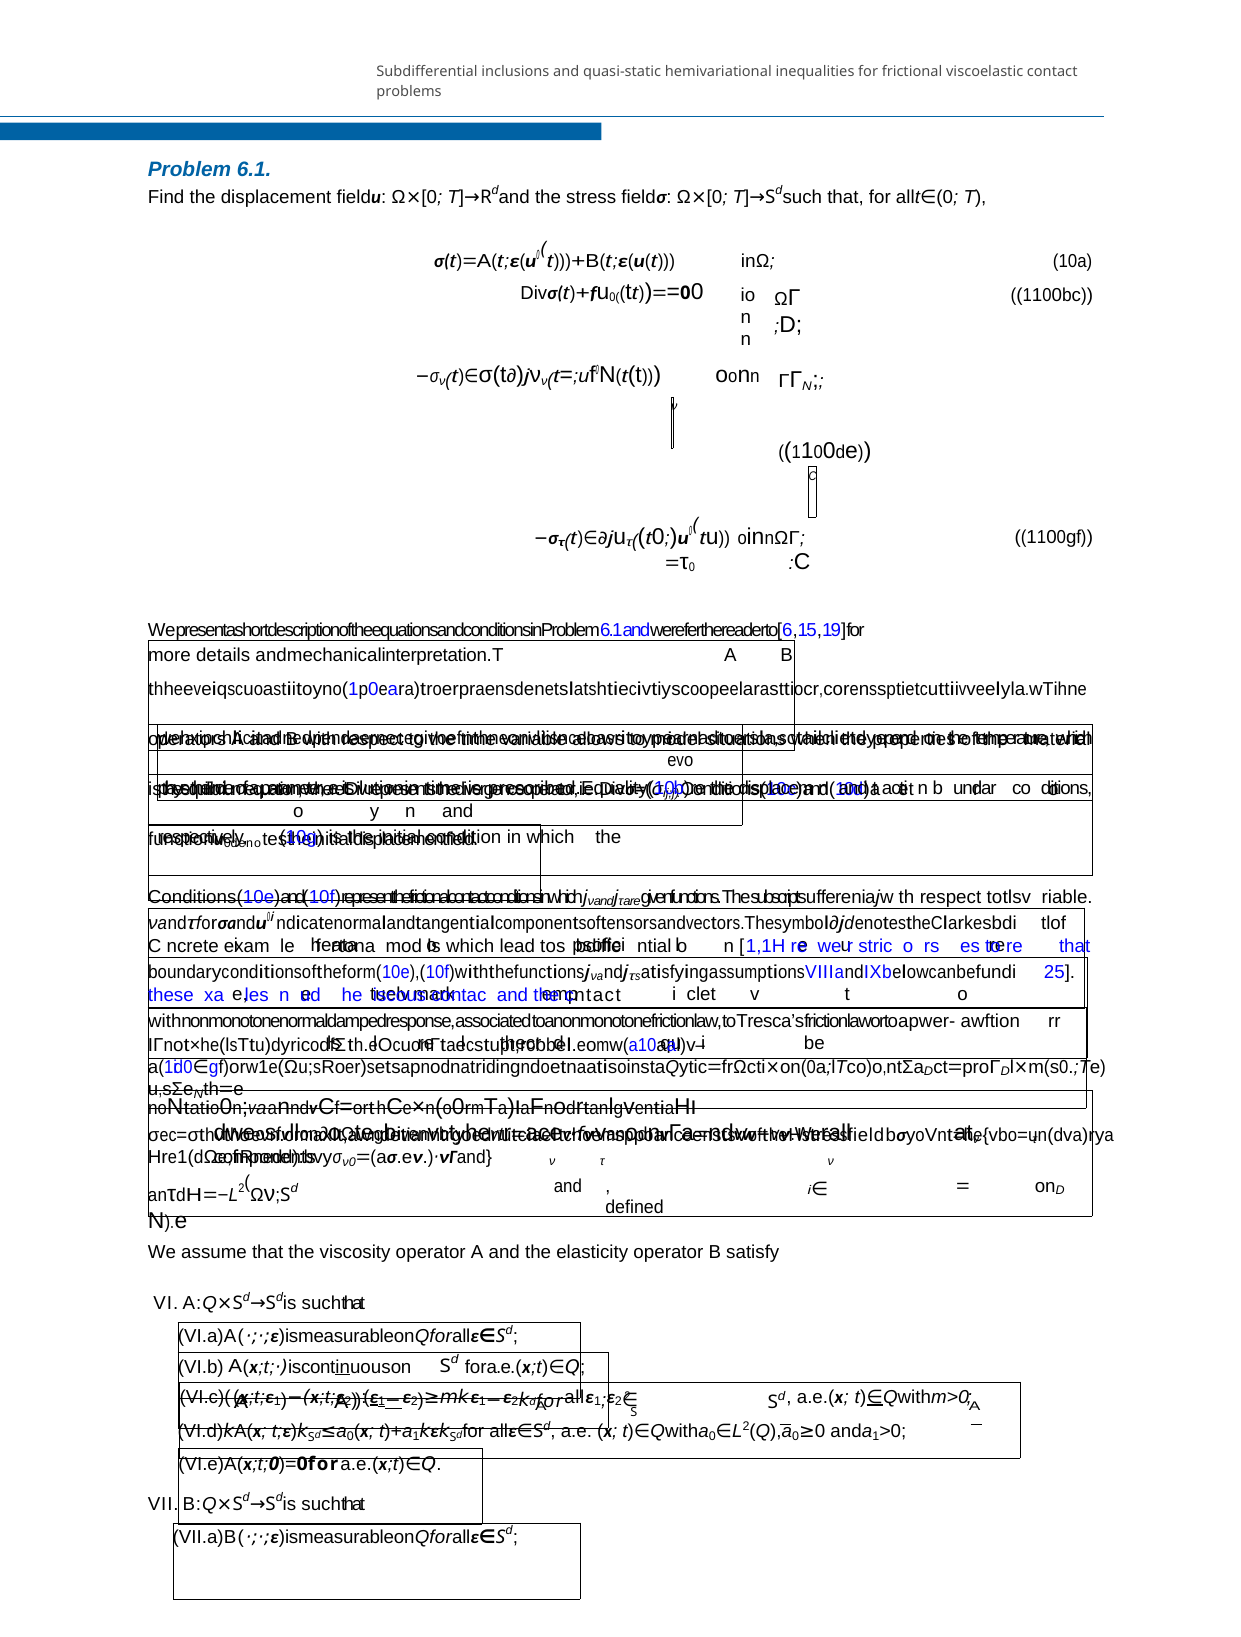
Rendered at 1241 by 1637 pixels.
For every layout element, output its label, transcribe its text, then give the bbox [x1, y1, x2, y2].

text and [405, 1174, 582, 1196]
text Subdifferential inclusions and quasi-static hemivariational inequalities for frictional viscoelastic contact problems [376, 61, 1115, 101]
text onD [1034, 1174, 1115, 1197]
text −σν(t)∈σ(t∂)jνν(t=;uf0N(t(t))) oonn [0, 354, 759, 390]
text thheeveiqscuoastiitoyno(1p0eara)troerpraensdenetslatshtiecivtiyscoopeelarasttiocr,corenssptietcuttiivveelyla.wTihnewehxipchlicitadnedpendaernecegivoefnthneonvliisnceoasritoypearnadtoersla,sctailclietdyepend on the temperature, which plays the role of a parameter, .e. its lutionin time is prescribed.Equality(10b)re the displacem n and t acti n b undar co ditions, respectively, (10g) is the initial condition in which the [148, 677, 1093, 848]
text −στ(t)∈∂juτ((t0;)u0(tu)) oinnΩΓ; [0, 538, 566, 546]
text WepresentashortdescriptionoftheequationsandconditionsinProblem6.1andwereferthereaderto[6,15,19]for [148, 618, 1115, 640]
text i∈ = [807, 1174, 970, 1200]
subtitle Problem 6.1. [148, 158, 1115, 181]
text C [809, 468, 816, 483]
text (VI.e)A(x;t;0)=0fora.e.(x;t)∈Q. [179, 1459, 482, 1476]
text σec=σthνthσeνn.ormaxlt,awndetianntrgoednutciaeltchoemsppoanceenstsVoftheHstressfieldbσyoVnt=he{vbo=un(dva)ryaHre1(dΩe;fiRnedd):bvyσν0=(aσ.eν.)·νΓand} [148, 1124, 1115, 1168]
text ((1100gf)) [809, 538, 1016, 544]
text (VI.b) (x;t;·)iscontinuouson fora.e.(x;t)∈Q; [179, 1355, 228, 1378]
text Divσ(t)+fu0((tt))==00 [0, 278, 703, 305]
text withnonmonotonenormaldampedresponse,associatedtoanonmonotonefrictionlaw,toTresca’sfrictionlawortoapwer- awftion rr ls l re l thecr d qu i be [149, 1010, 1086, 1034]
text [180, 1451, 482, 1458]
text ionn [740, 284, 759, 349]
text (VI.d)kA(x; t;ε)kSd≤a0(x; t)+a1kεkSdfor allε∈Sd, a.e. (x; t)∈Qwitha0∈L2(Q),a0≥0 anda1>0; [177, 1415, 1115, 1445]
text ΓΓN;; ((1100de)) [778, 359, 1115, 466]
text ((1100gf)) [1023, 538, 1074, 544]
text noNtatio0n;vaanndvCf=orthCe×n(o0rmTa)laFnodrtanlgventiaHl dweosfvllon∂oΩtegbivenvbtyhevtr=acev·fνvanodnvΓa=ndvw−vν.Werall atν τ components ν τ ν [149, 1101, 1092, 1124]
text ((1100bc)) [809, 284, 1093, 306]
text anτdH=−L2(Ων;SdN).e [148, 1171, 307, 1233]
text A A A 2S Sd A [234, 1382, 1115, 1415]
list (VII.a)B(·;·;ε)ismeasurableonQforallε∈Sd; [174, 1524, 580, 1548]
text ΩΓ;D; [774, 284, 805, 337]
text , defined [605, 1174, 673, 1217]
list A:Q×Sd→Sdis suchthat [153, 1289, 1115, 1315]
text σ(t)=A(t;ε(u0(t)))+B(t;ε(u(t))) inΩ; (10a) [434, 238, 1115, 272]
text Conditions(10e)and(10f)representthefrictionalcontactconditionsinwhichjνandjτaregivenfunctions.Thesubscripts uffereniajw th respect totlsv riable. C ncrete exam le f rtona mod ls which lead tos bdiffe ntial o n [1,1H re we r stric o rs es to re that these xa les n ud he iscous contac and the cntact [148, 886, 1093, 1006]
list (VI.a)A(·;·;ε)ismeasurableonQforallε∈Sd; [179, 1323, 580, 1348]
text Find the displacement fieldu: Ω×[0; T]→Rdand the stress fieldσ: Ω×[0; T]→Sdsuch that, for allt∈(0; T), [148, 181, 1115, 209]
list B:Q×Sd→Sdis suchthat [148, 1490, 1115, 1515]
text more details andmechanicalinterpretation.T A B [149, 643, 794, 665]
text We assume that the viscosity operator A and the elasticity operator B satisfy [148, 1241, 1115, 1263]
text =τ0 :C [665, 548, 1115, 574]
text IΓnot×he(lsTtu)dyricodfΣth.eOcuonΓtaecstupt;robbel.eomw(a10aal)v–a(1id0∈gf)orw1e(Ωu;sRoer)setsapnodnatridingndoetnaatisoinstaQytic=frΩcti×on(0a;lTco)o,ntΣaDct=proΓDl×m(s0.;Te)u,sΣeNth=e [148, 1034, 1115, 1101]
text A Sd [228, 1352, 1115, 1378]
